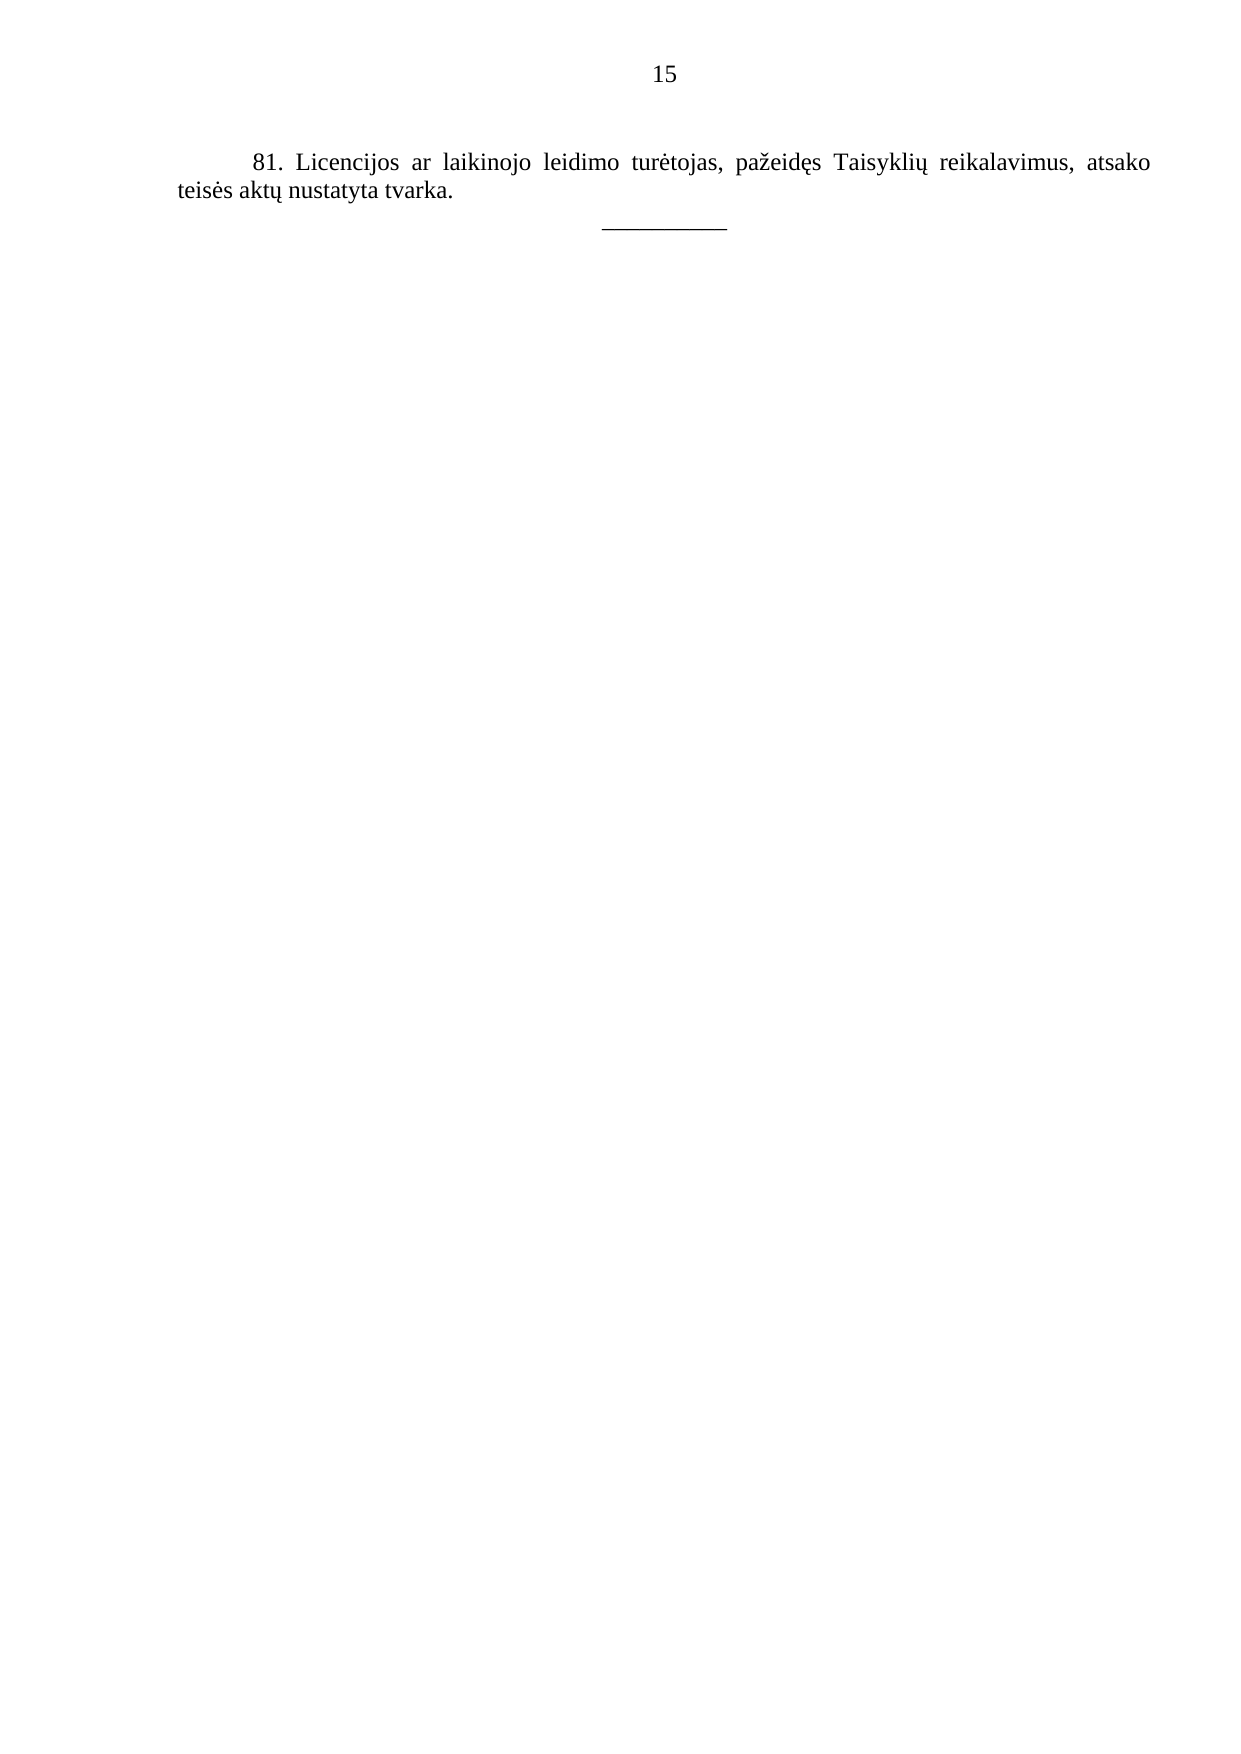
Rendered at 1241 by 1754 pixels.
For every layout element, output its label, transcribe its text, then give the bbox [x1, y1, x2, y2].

text __________ [177, 204, 1152, 233]
text 81. Licencijos ar laikinojo leidimo turėtojas, pažeidęs Taisyklių reikalavimus, atsako teisės aktų nustatyta tvarka. [177, 147, 1152, 204]
